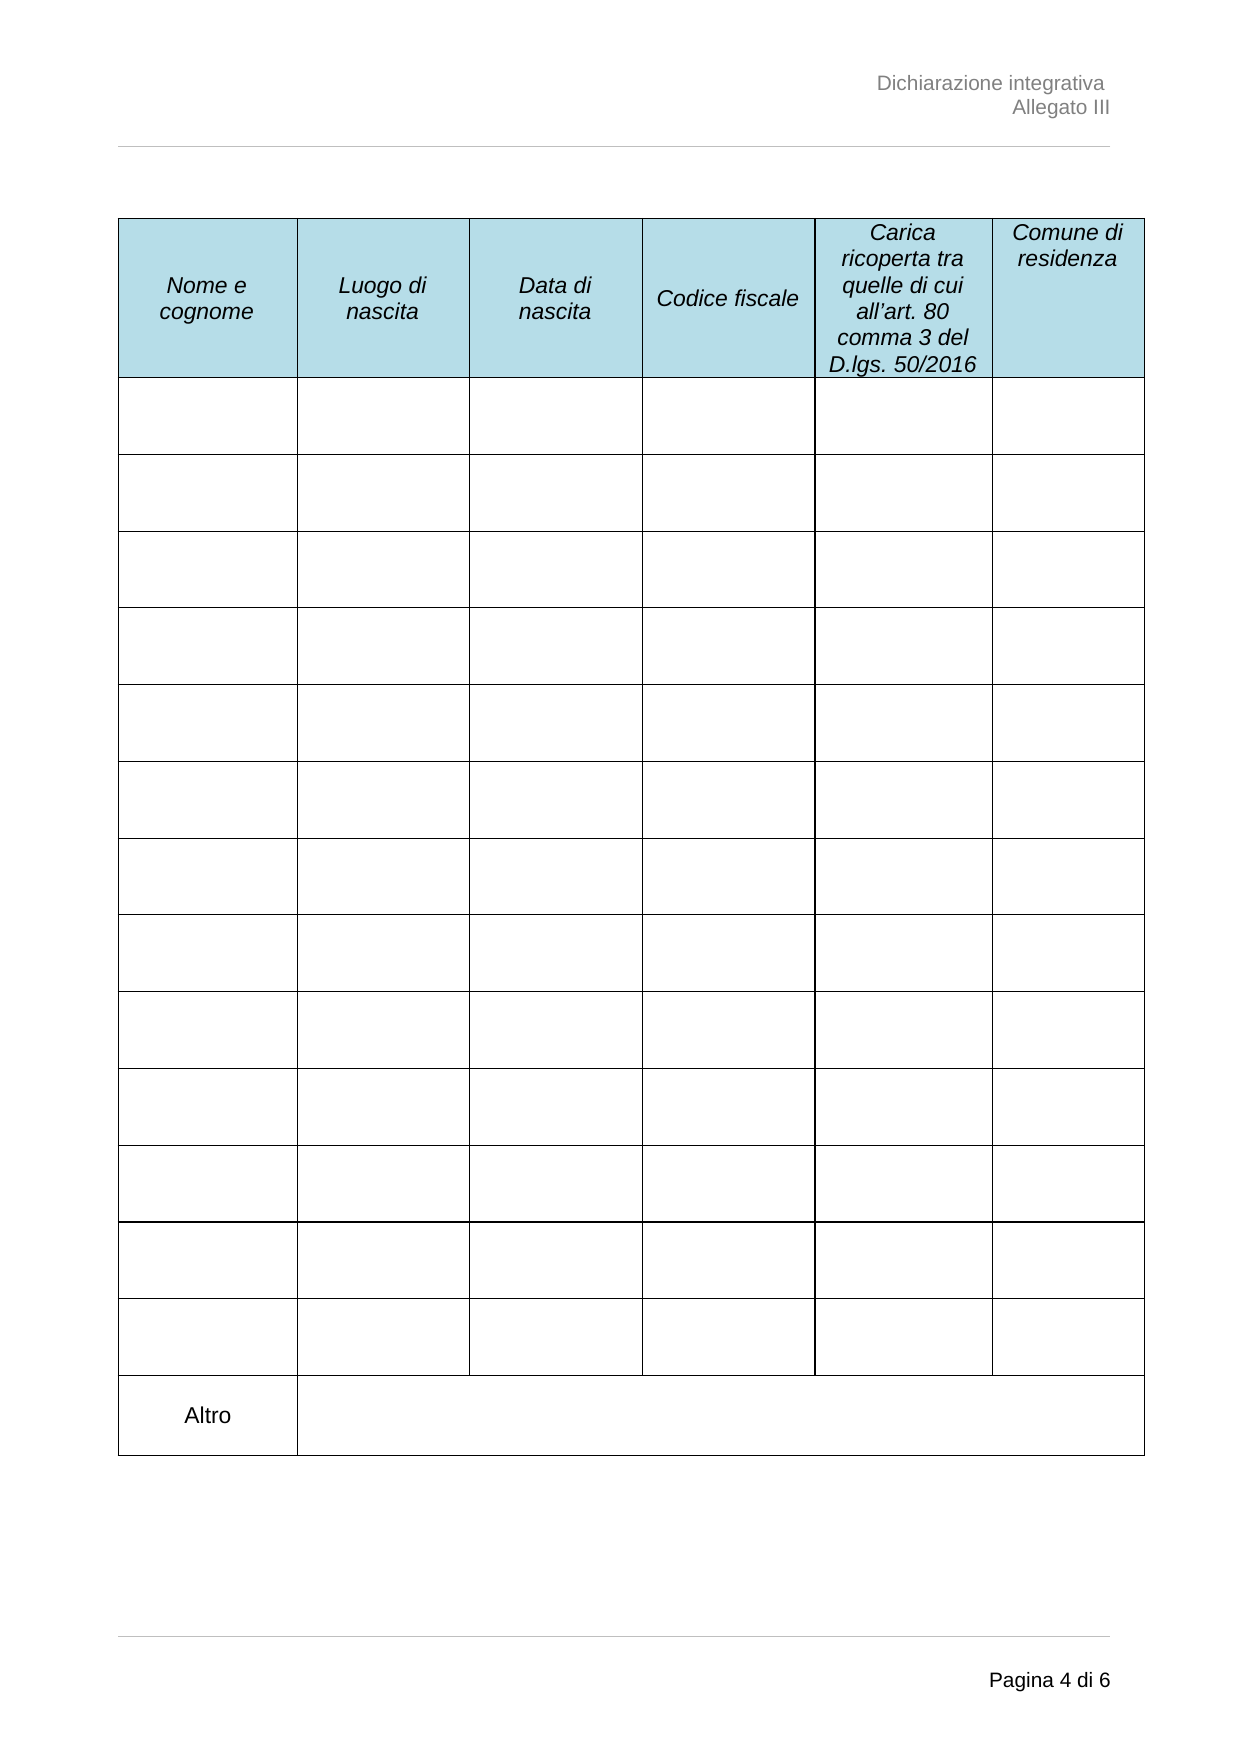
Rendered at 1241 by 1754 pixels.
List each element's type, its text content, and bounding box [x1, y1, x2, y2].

table_cell [643, 378, 814, 454]
table_cell [643, 608, 814, 684]
table_cell [993, 455, 1144, 531]
table_header Nome e cognome [119, 219, 297, 377]
table_cell Altro [119, 1376, 297, 1455]
table_cell [119, 685, 297, 761]
table_cell [470, 1069, 642, 1145]
table_cell [298, 1223, 469, 1298]
table_cell [993, 1069, 1144, 1145]
table_cell [643, 915, 814, 991]
table_header Luogo di nascita [298, 219, 469, 377]
table_cell [119, 915, 297, 991]
table_cell [298, 532, 469, 607]
table_cell [643, 685, 814, 761]
table_cell [993, 378, 1144, 454]
table_cell [470, 532, 642, 607]
table_cell [993, 608, 1144, 684]
table_cell [643, 1069, 814, 1145]
table_cell [298, 762, 469, 838]
table_cell [298, 839, 469, 914]
table_cell [119, 532, 297, 607]
table_cell [298, 992, 469, 1068]
table_header Comune di residenza [993, 219, 1144, 377]
table_cell [119, 992, 297, 1068]
table_cell [816, 762, 992, 838]
table_header Carica ricoperta tra quelle di cui all’art. 80 comma 3 del D.lgs. 50/2016 [816, 219, 992, 377]
table_cell [816, 839, 992, 914]
table_cell [298, 1299, 469, 1375]
table_cell [993, 915, 1144, 991]
table_cell [470, 378, 642, 454]
table_cell [816, 455, 992, 531]
table_cell [816, 1299, 992, 1375]
table_cell [816, 1146, 992, 1221]
table_cell [816, 378, 992, 454]
table_cell [298, 378, 469, 454]
table_cell [993, 1146, 1144, 1221]
table_cell [119, 455, 297, 531]
table_cell [119, 1223, 297, 1298]
table_cell [993, 1299, 1144, 1375]
table_cell [816, 915, 992, 991]
table_cell [643, 1299, 814, 1375]
table_cell [470, 455, 642, 531]
table_cell [470, 839, 642, 914]
table_cell [119, 1146, 297, 1221]
table_cell [993, 839, 1144, 914]
table_cell [816, 685, 992, 761]
table_header Data di nascita [470, 219, 642, 377]
table_cell [298, 685, 469, 761]
table_cell [470, 762, 642, 838]
table_cell [470, 915, 642, 991]
table_cell [816, 1069, 992, 1145]
table_cell [993, 762, 1144, 838]
table_cell [119, 378, 297, 454]
table_cell [993, 685, 1144, 761]
table_cell [993, 992, 1144, 1068]
table_cell [643, 532, 814, 607]
table_cell [119, 839, 297, 914]
table_cell [470, 1299, 642, 1375]
table_cell [298, 1376, 1144, 1455]
table_cell [816, 532, 992, 607]
table_cell [119, 608, 297, 684]
table_cell [993, 1223, 1144, 1298]
table_cell [470, 1223, 642, 1298]
table_cell [643, 1146, 814, 1221]
table_cell [816, 1223, 992, 1298]
table_cell [298, 915, 469, 991]
table_cell [119, 1069, 297, 1145]
table_cell [643, 1223, 814, 1298]
table_header Codice fiscale [643, 219, 814, 377]
table_cell [298, 455, 469, 531]
table_cell [119, 1299, 297, 1375]
table_cell [470, 992, 642, 1068]
table_cell [816, 992, 992, 1068]
table_cell [119, 762, 297, 838]
table_cell [470, 608, 642, 684]
table_cell [816, 608, 992, 684]
table_cell [298, 608, 469, 684]
table_cell [470, 1146, 642, 1221]
table_cell [643, 839, 814, 914]
table_cell [993, 532, 1144, 607]
table_cell [298, 1146, 469, 1221]
table_cell [298, 1069, 469, 1145]
table_cell [643, 992, 814, 1068]
table_cell [470, 685, 642, 761]
table_cell [643, 762, 814, 838]
table_cell [643, 455, 814, 531]
